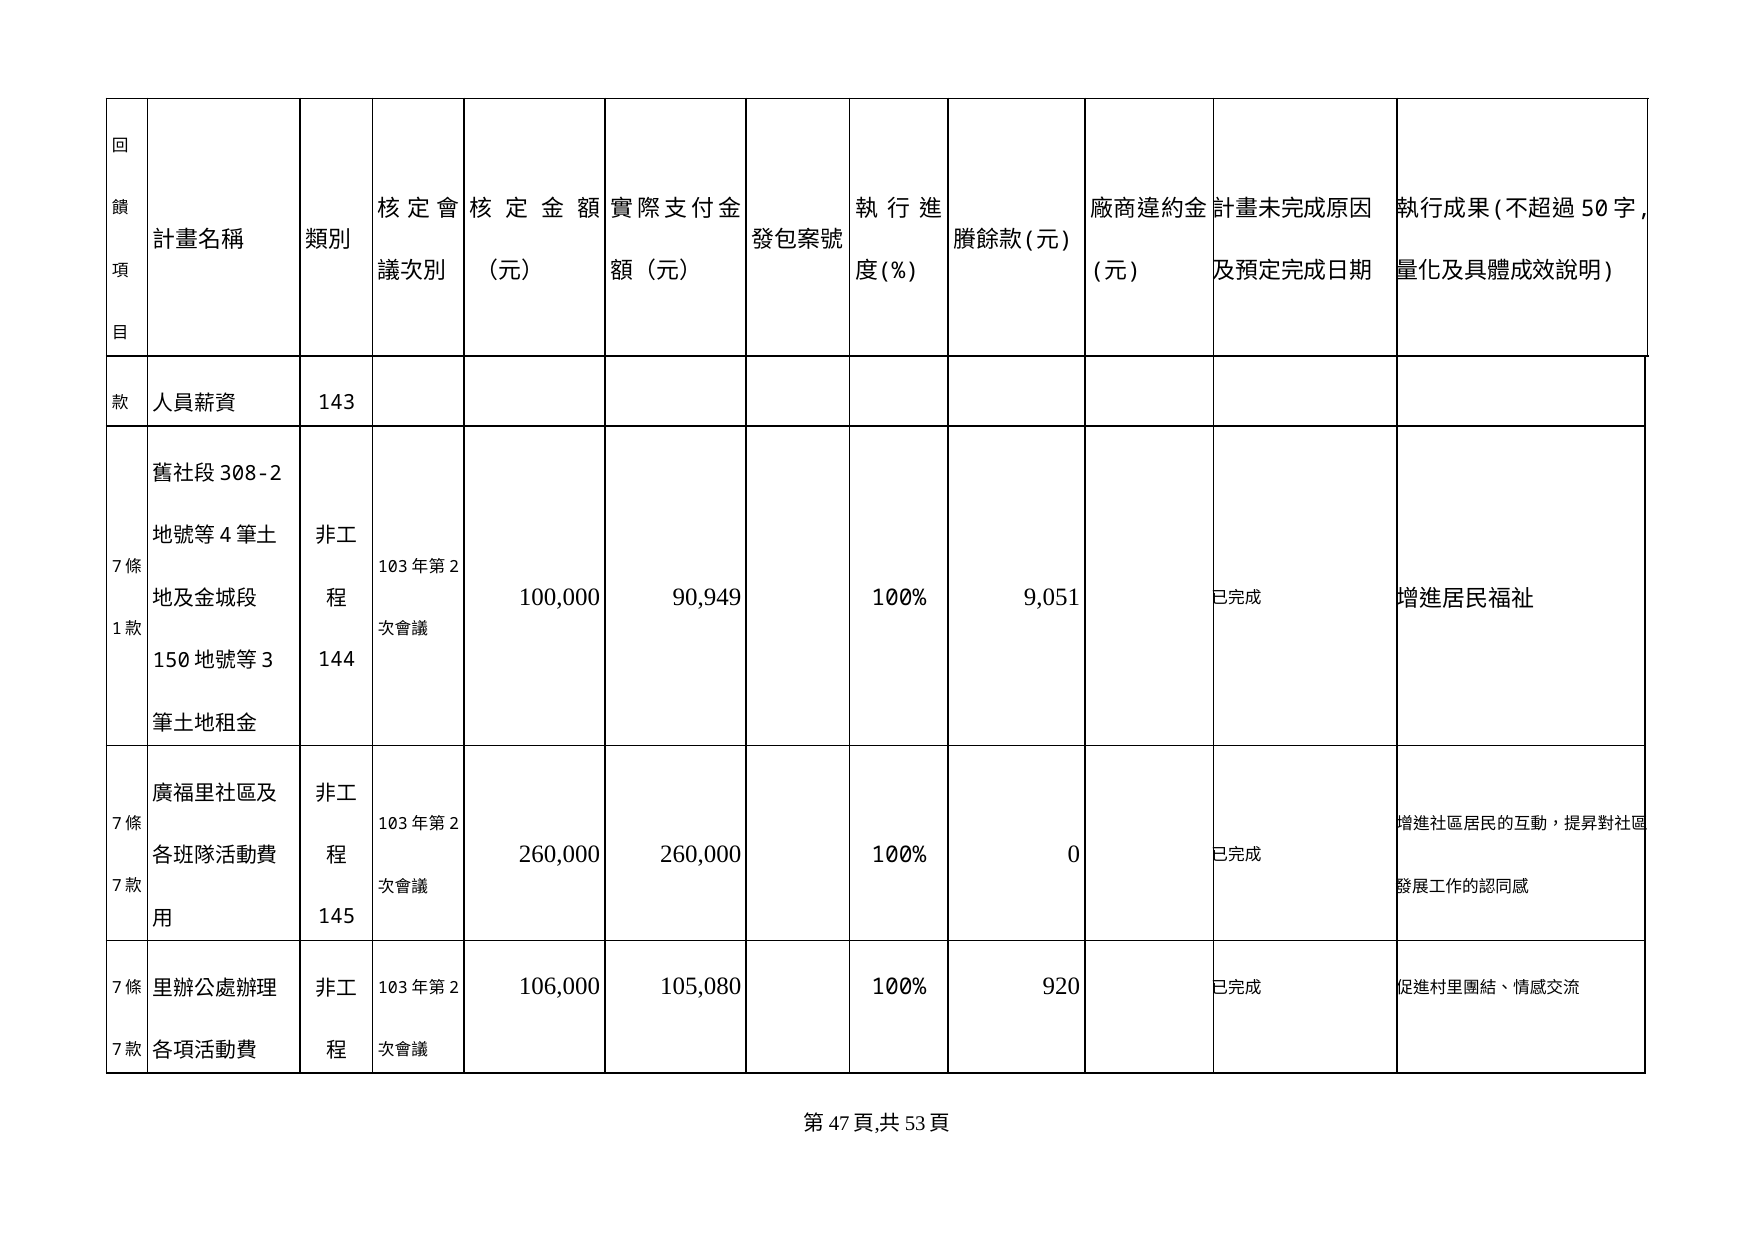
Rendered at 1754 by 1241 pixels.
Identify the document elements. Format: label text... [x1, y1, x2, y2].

table_cell 7條7款 [107, 941, 147, 1072]
table_header 發包案號 [747, 99, 849, 355]
table_cell 人員薪資 [148, 357, 299, 425]
table_cell 增進居民福祉 [1398, 427, 1644, 745]
table_cell 舊社段308-2地號等4筆土地及金城段150地號等3筆土地租金 [148, 427, 299, 745]
table_cell [747, 427, 849, 745]
table_cell 已完成 [1214, 427, 1396, 745]
table_cell 增進社區居民的互動，提昇對社區發展工作的認同感 [1398, 746, 1644, 940]
table_cell [465, 357, 604, 425]
table_header 實際支付金額（元） [606, 99, 745, 355]
table_cell [373, 357, 463, 425]
table_header 廠商違約金(元) [1086, 99, 1213, 355]
table_cell 7條7款 [107, 746, 147, 940]
table_cell [747, 941, 849, 1072]
table_cell 143 [301, 357, 372, 425]
table_cell 非工程144 [301, 427, 372, 745]
table_cell 非工程145 [301, 746, 372, 940]
table_cell [1086, 357, 1213, 425]
table_cell 920 [949, 941, 1084, 1072]
table_cell [747, 746, 849, 940]
table_cell 105,080 [606, 941, 745, 1072]
table_cell 里辦公處辦理各項活動費 [148, 941, 299, 1072]
table_cell 7條1款 [107, 427, 147, 745]
table_cell 100,000 [465, 427, 604, 745]
table_cell 103年第2次會議 [373, 746, 463, 940]
table_cell 90,949 [606, 427, 745, 745]
table_cell [949, 357, 1084, 425]
table_cell 100% [850, 427, 947, 745]
table_cell 260,000 [606, 746, 745, 940]
table_cell 103年第2次會議 [373, 941, 463, 1072]
table_header 回饋項目 [107, 99, 147, 355]
table_cell 260,000 [465, 746, 604, 940]
table_header 核定金額（元） [465, 99, 604, 355]
table_header 執行進度(%) [850, 99, 947, 355]
table_cell 103年第2次會議 [373, 427, 463, 745]
table_cell 9,051 [949, 427, 1084, 745]
table_cell [1086, 427, 1213, 745]
table_cell 廣福里社區及各班隊活動費用 [148, 746, 299, 940]
table_cell 已完成 [1214, 746, 1396, 940]
table_cell 款 [107, 357, 147, 425]
table_cell 已完成 [1214, 941, 1396, 1072]
table_header 計畫未完成原因 及預定完成日期 [1214, 99, 1396, 355]
table_header 類別 [301, 99, 372, 355]
table_cell 促進村里團結、情感交流 [1398, 941, 1644, 1072]
table_cell [1086, 941, 1213, 1072]
table_header 賸餘款(元) [949, 99, 1084, 355]
table_cell 0 [949, 746, 1084, 940]
table_cell [1214, 357, 1396, 425]
table_header 核定會議次別 [373, 99, 463, 355]
table_cell [747, 357, 849, 425]
table_header 計畫名稱 [148, 99, 299, 355]
table_cell 非工程 [301, 941, 372, 1072]
table_cell 100% [850, 941, 947, 1072]
table_cell 106,000 [465, 941, 604, 1072]
table_cell [606, 357, 745, 425]
table_cell 協助本所游泳池營運順利 [1398, 357, 1644, 425]
table_cell 100% [850, 746, 947, 940]
table_header 執行成果(不超過50字,量化及具體成效說明) [1398, 99, 1647, 355]
table_cell [850, 357, 947, 425]
table_cell [1086, 746, 1213, 940]
